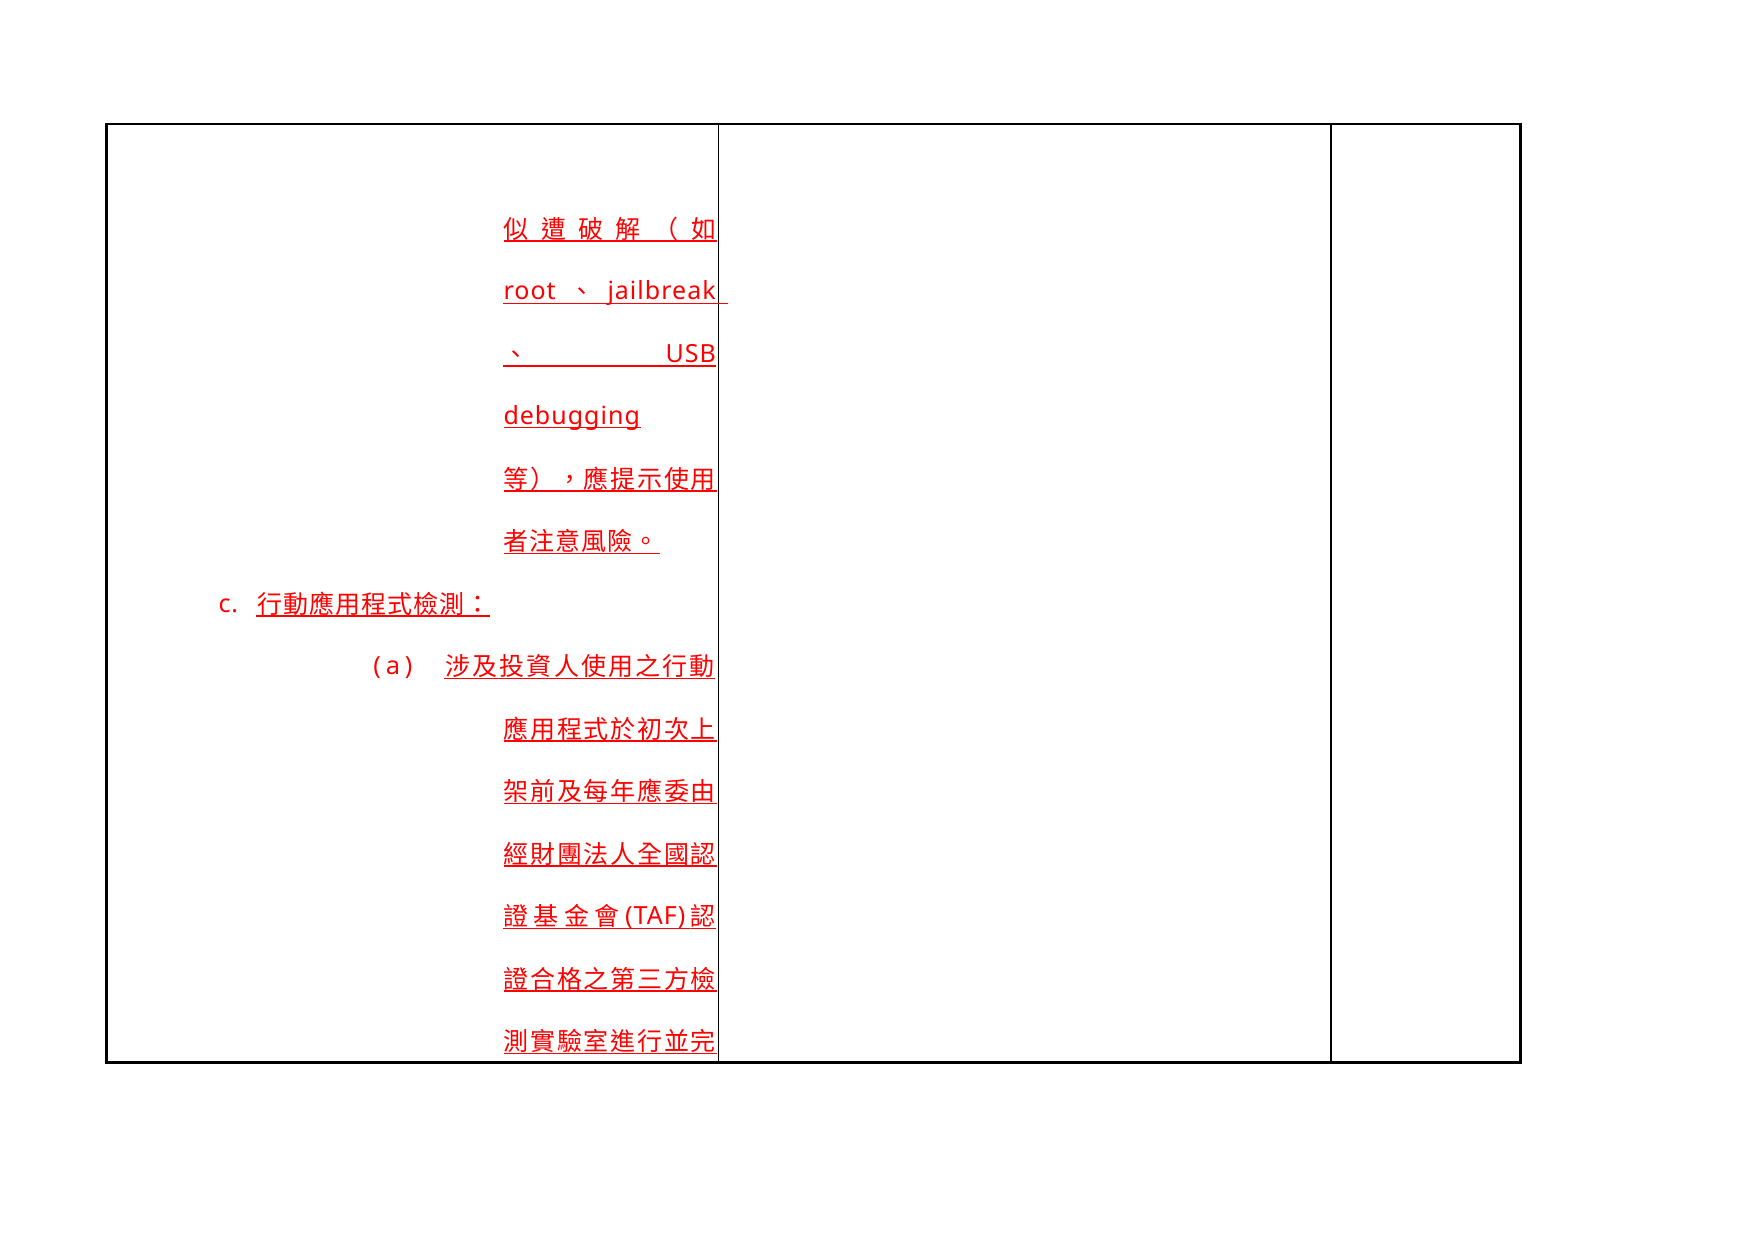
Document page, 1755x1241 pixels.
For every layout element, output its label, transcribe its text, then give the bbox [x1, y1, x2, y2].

table_cell [719, 125, 1330, 1061]
table_cell 1.-8.略 9.系統開發及維護（CC-19000，半年查核） (1)-(9)略 (10) 程式原始碼安全規範（適用網際網路下單證券商，不適用語音下單及傳統下單之證券商）： a.程式應避免含有惡意程式等資訊安全漏洞。 b.程式應使用適當且有效之完整性驗證機制，以確保其完整性。 c.程式於引用之函式庫有更新時，應備妥對應之更新版本。 d.程式應針對使用者輸入之字串，進行安全檢查並提供相關注入攻擊防護機制。 e.無法取得程式原始碼時，應要求程式提供者符合上開前四項(a、b、c、d)安全事項。 (11)行動應用程式安全管理（適用網際網路下單證券商，不適用語音下單及傳統下單之證券商）： 行動應用程式發布： 行動應用程式應於可信任來源之行動應用程式商店或網站發布，且應於發布時說明欲存取之敏感性資料、行動裝置資源及宣告之權限用途。 應於官網上提供行動應用程式之名稱、版本與下載位置。 應建立偽冒行動應用程式偵測機制，以維護客戶權益。 應於發布前檢視行動應用程式所需權限應與提供服務相當，首次發布或權限變動應經資安、法遵單位同意，並留有紀錄，以利綜合評估是否符合個人資料保護法之告知義務」。 敏感性資料保護： 行動應用程式傳送及儲存敏感性資料時應透過憑證、雜湊（Hash）或加密等機制以確保資料傳送及儲存安全，並於使用時應進行適當去識別化，相關存取日誌應予以保護以防止未經授權存取。 啟動行動應用程式時，如偵測行動裝置疑似遭破解（如root、jailbreak、USB debugging 等），應提示使用者注意風險。 行動應用程式檢測： 涉及投資人使用之行動應用程式於初次上架前及每年應委由經財團法人全國認證基金會(TAF)認證合格之第三方檢測實驗室進行並完成通過資安檢測，檢測範圍以經濟部工業局委託執行單位「行動應用資安聯盟」公布之行動應用程式基本資安檢測基準項目進行檢測。如通過實驗室檢測後一年內有更新上架之需要，應於每次上架前就重大更新項目進行委外或自行檢測；所謂重大更新項目為與「下單交易」、「帳務查詢」、「身份辨識」及「客戶權益有重大相關項目」有關之功能異動。檢測範圍以OWASP MOBILE TOP 10之標準為依據，並留存相關檢測紀錄。 公司對第三方檢測實驗室所提交之檢測報告，應建立覆核機制，以確保檢測項目及內容一致，並留存覆核紀錄。 10~11略 12.新興科技應用（CC-21100，年度查核） (1)~(2)略 (3)行動裝置： a.(略) b.(略) 以下略 [108, 125, 718, 1061]
table_cell [1332, 125, 1519, 1061]
